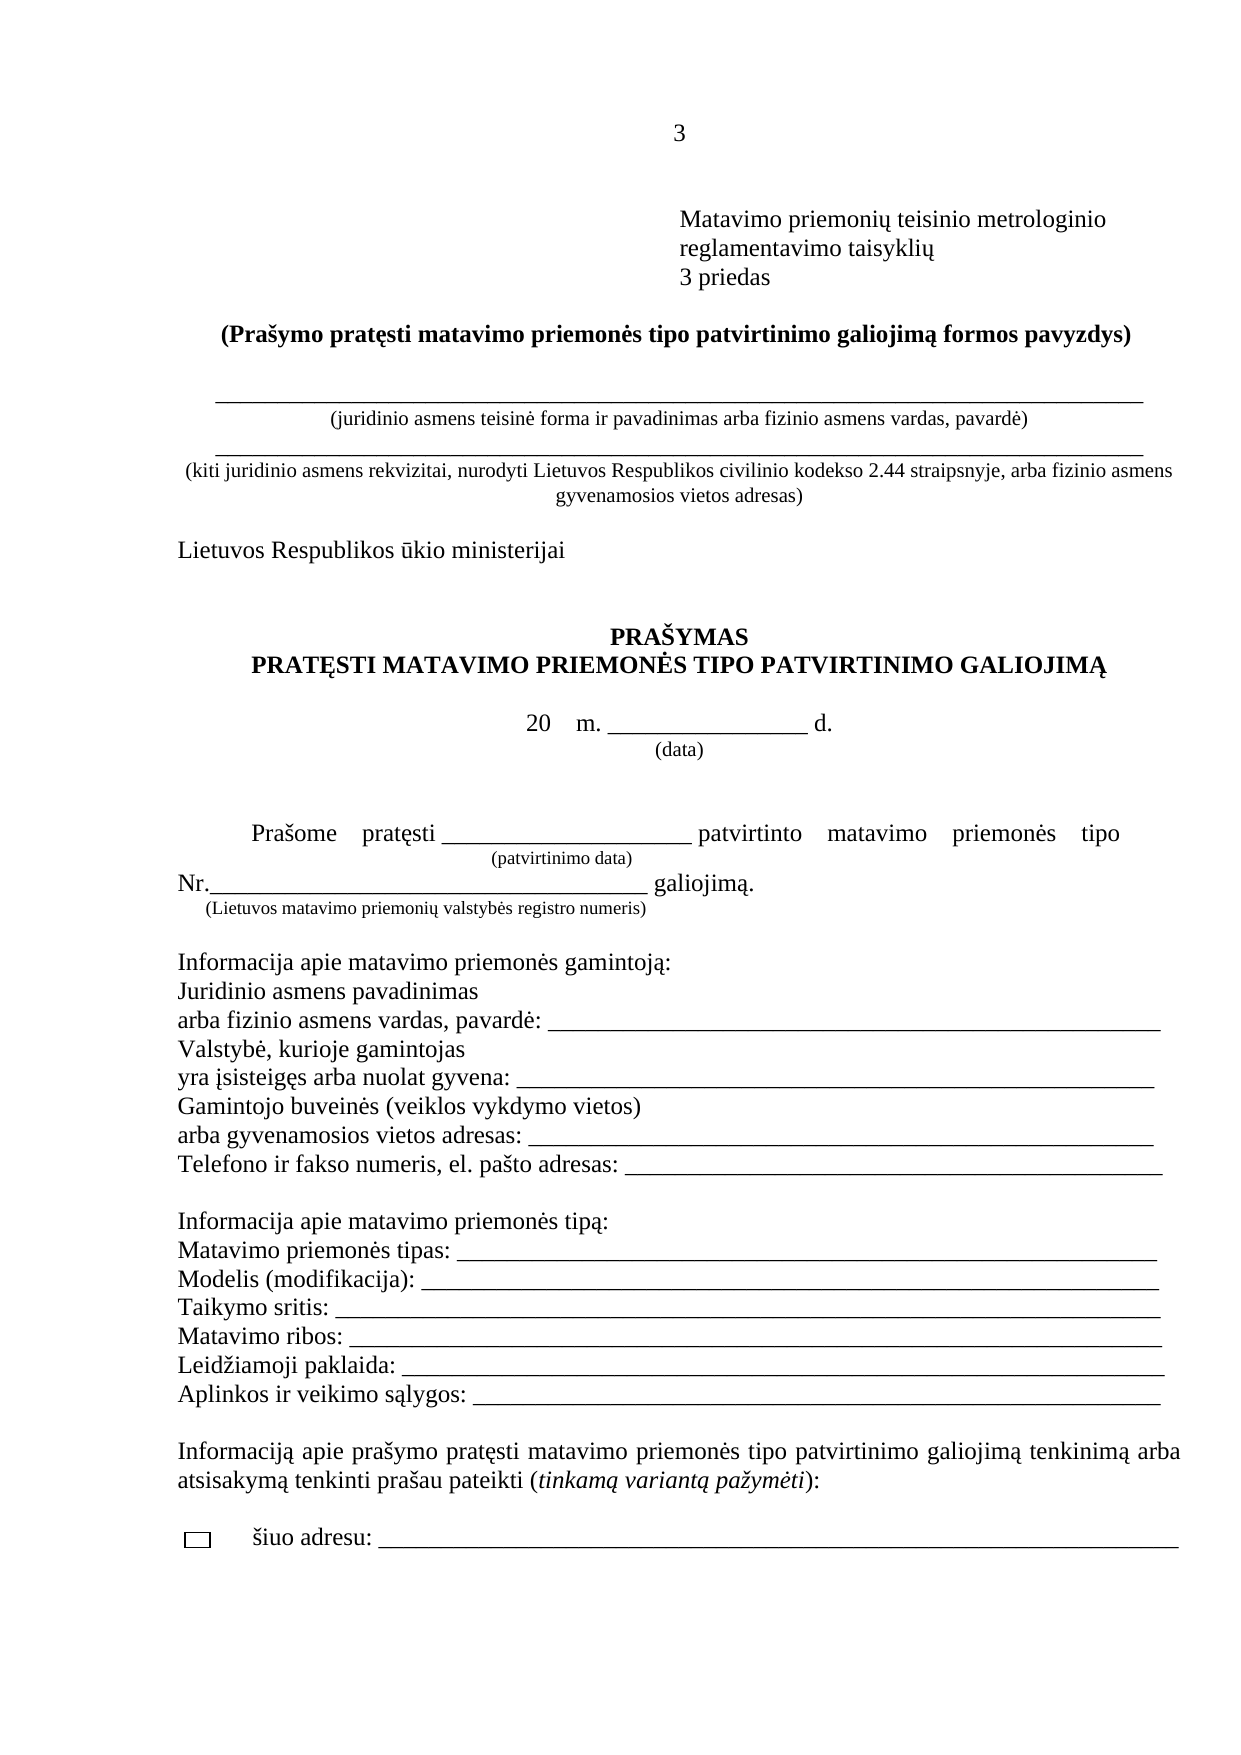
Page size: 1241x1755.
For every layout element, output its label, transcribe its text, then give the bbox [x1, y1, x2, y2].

text šiuo adresu: ________________________________________________________________ [177, 1522, 1181, 1551]
text (data) [177, 737, 1181, 761]
text Matavimo ribos: _________________________________________________________________ [177, 1321, 1181, 1350]
text Telefono ir fakso numeris, el. pašto adresas: ___________________________________________ [177, 1149, 1181, 1177]
text Juridinio asmens pavadinimas [177, 976, 1181, 1005]
text Modelis (modifikacija): ___________________________________________________________ [177, 1264, 1181, 1292]
text Informacija apie matavimo priemonės gamintoją: [177, 947, 1181, 976]
text Prašymas [177, 622, 1181, 650]
text arba fizinio asmens vardas, pavardė: _________________________________________________ [177, 1005, 1181, 1034]
text 20 m. ________________ d. [177, 708, 1181, 737]
text Prašome pratęsti ____________________ patvirtinto matavimo priemonės tipo [251, 818, 1181, 847]
text (kiti juridinio asmens rekvizitai, nurodyti Lietuvos Respublikos civilinio kodekso 2.44 straipsnyje, arba fizinio asmens gyvenamosios vietos adresas) [177, 458, 1181, 507]
text yra įsisteigęs arba nuolat gyvena: ___________________________________________________ [177, 1062, 1181, 1091]
text (juridinio asmens teisinė forma ir pavadinimas arba fizinio asmens vardas, pavardė) [177, 406, 1181, 430]
text pratęsti matavimo priemonės tipo patvirtinimo galiojimą [177, 650, 1181, 679]
text Informaciją apie prašymo pratęsti matavimo priemonės tipo patvirtinimo galiojimą tenkinimą arba atsisakymą tenkinti prašau pateikti (tinkamą variantą pažymėti): [177, 1436, 1181, 1494]
text Matavimo priemonių teisinio metrologinio [679, 204, 1181, 233]
text (Prašymo pratęsti matavimo priemonės tipo patvirtinimo galiojimą formos pavyzdys) [177, 319, 1181, 348]
text 3 priedas [679, 262, 1181, 291]
text (Lietuvos matavimo priemonių valstybės registro numeris) [177, 897, 1181, 919]
text Gamintojo buveinės (veiklos vykdymo vietos) [177, 1091, 1181, 1120]
text Valstybė, kurioje gamintojas [177, 1034, 1181, 1062]
text arba gyvenamosios vietos adresas: __________________________________________________ [177, 1120, 1181, 1149]
text Matavimo priemonės tipas: ________________________________________________________ [177, 1235, 1181, 1264]
text Aplinkos ir veikimo sąlygos: _______________________________________________________ [177, 1379, 1181, 1407]
text Taikymo sritis: __________________________________________________________________ [177, 1292, 1181, 1321]
text reglamentavimo taisyklių [679, 233, 1181, 262]
text Lietuvos Respublikos ūkio ministerijai [177, 535, 1181, 564]
text Nr.___________________________________ galiojimą. [177, 868, 1181, 897]
text (patvirtinimo data) [177, 847, 1181, 868]
text Informacija apie matavimo priemonės tipą: [177, 1206, 1181, 1235]
text Leidžiamoji paklaida: _____________________________________________________________ [177, 1350, 1181, 1379]
